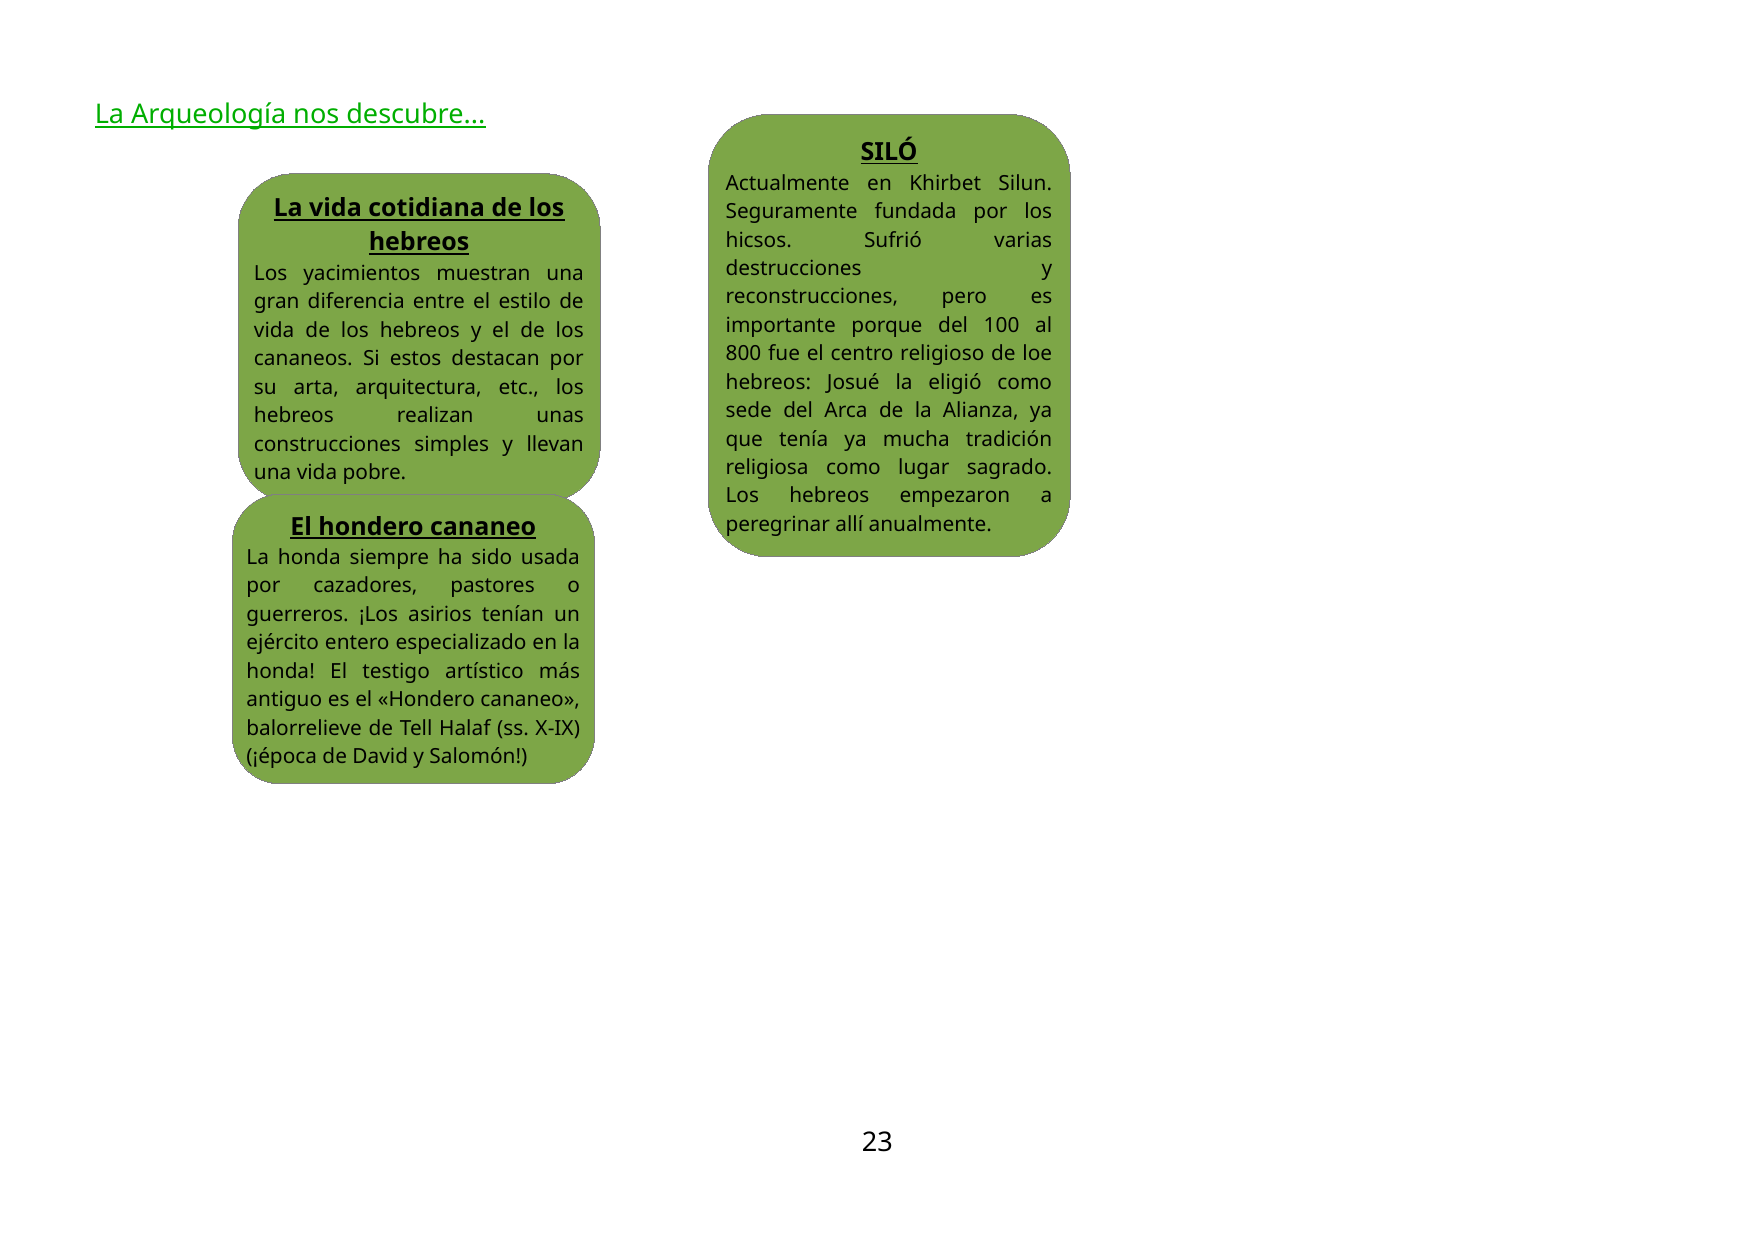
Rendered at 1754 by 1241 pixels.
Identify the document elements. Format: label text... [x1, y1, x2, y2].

text La Arqueología nos descubre... [94, 94, 1659, 131]
